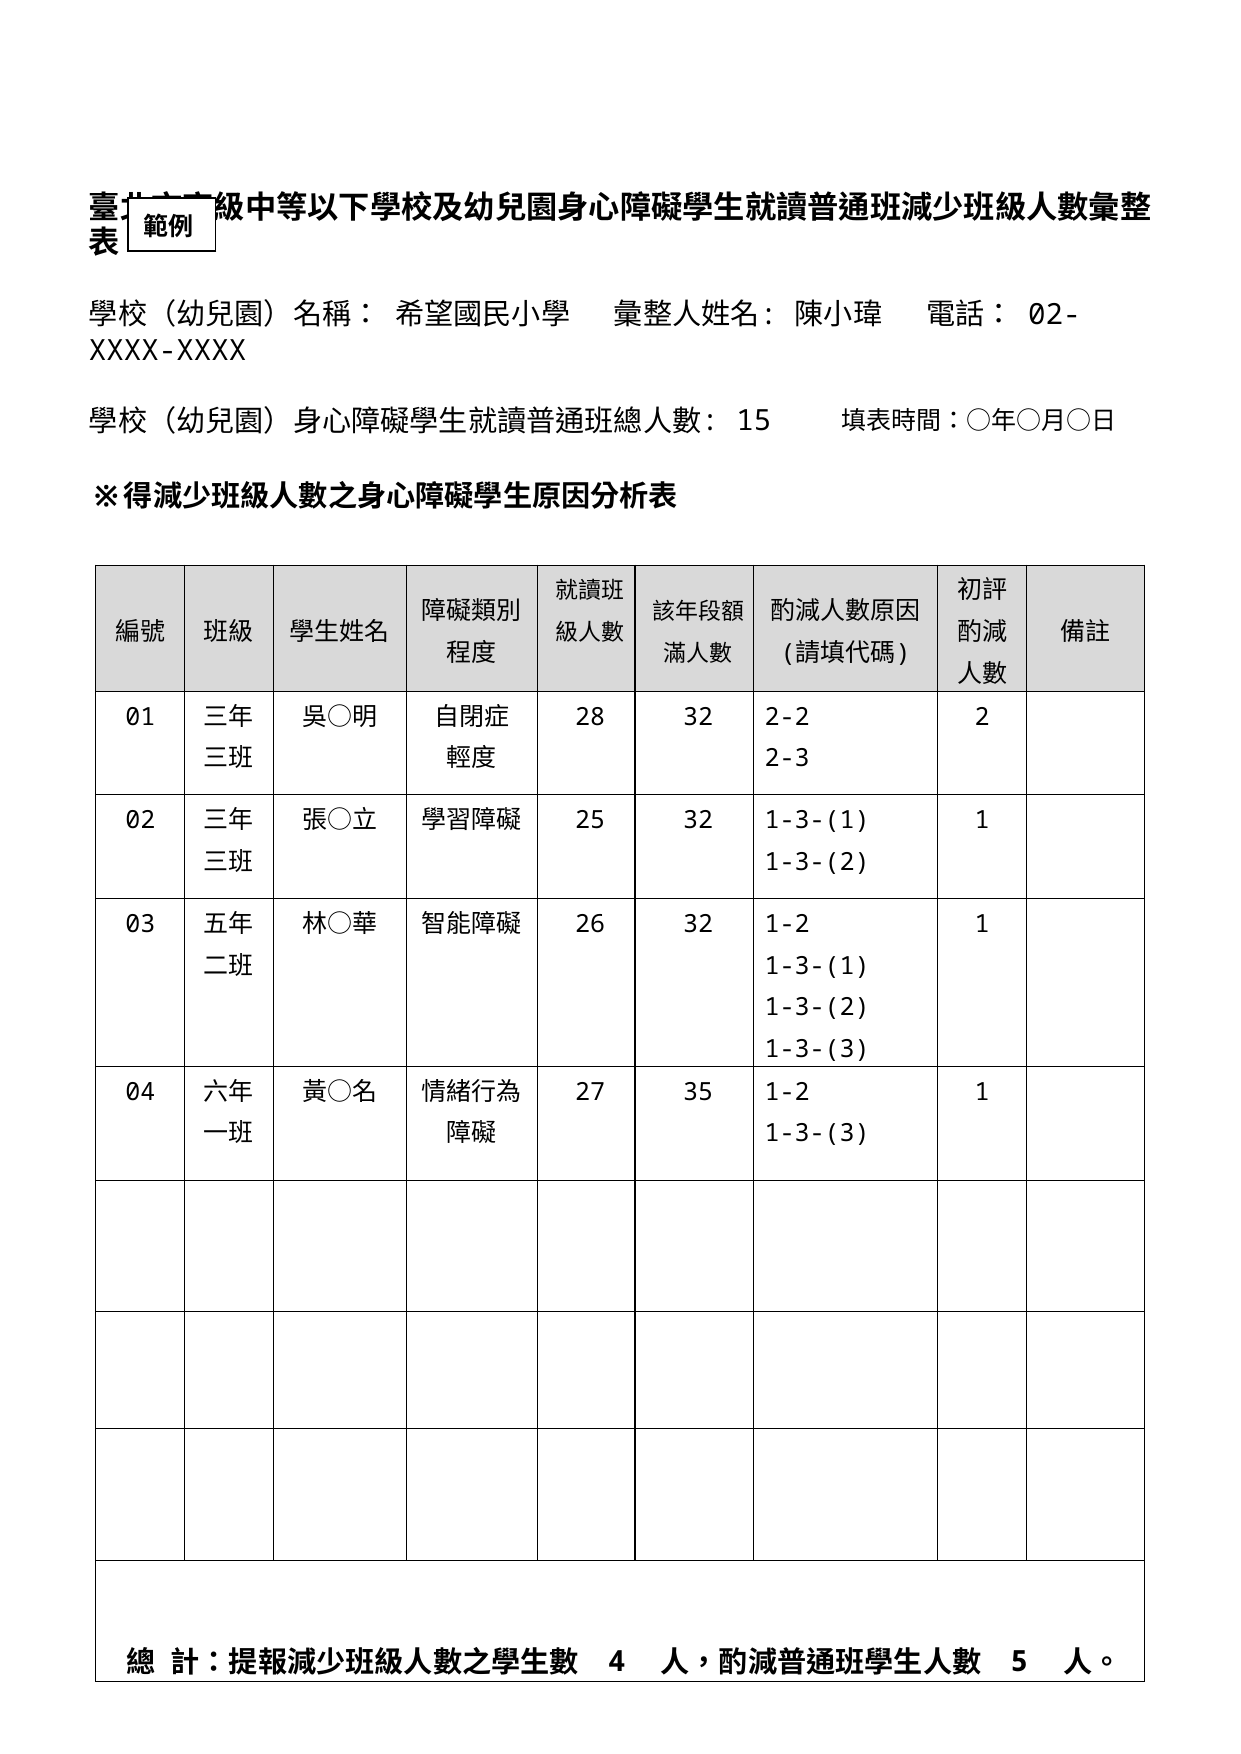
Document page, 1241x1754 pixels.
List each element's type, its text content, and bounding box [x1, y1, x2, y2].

table_header 該年段額滿人數 [636, 566, 753, 691]
table_cell 1 [938, 1067, 1026, 1180]
table_cell [1027, 1067, 1144, 1180]
table_cell [636, 1429, 753, 1559]
table_cell [754, 1312, 937, 1428]
table_header [129, 199, 215, 250]
table_cell [185, 1429, 273, 1559]
table_cell 五年 二班 [185, 899, 273, 1066]
table_cell [1027, 899, 1144, 1066]
table_cell 1-2 1-3-(1) 1-3-(2) 1-3-(3) [754, 899, 937, 1066]
table_header [96, 127, 462, 190]
table_cell 03 [96, 899, 184, 1066]
table_cell 2 [938, 692, 1026, 794]
table_cell 黃○名 [274, 1067, 406, 1180]
table_cell [407, 1429, 537, 1559]
table_cell 1 [938, 795, 1026, 898]
table_header 初評酌減 人數 [938, 566, 1026, 691]
table_cell 04 [96, 1067, 184, 1180]
table_cell [185, 1181, 273, 1311]
table_header 就讀班級人數 [538, 566, 634, 691]
table_cell [1027, 1312, 1144, 1428]
table_cell [938, 1181, 1026, 1311]
table_cell [96, 1312, 184, 1428]
table_cell [274, 1312, 406, 1428]
table_cell [938, 1429, 1026, 1559]
table_cell [407, 1181, 537, 1311]
text 學校（幼兒園）身心障礙學生就讀普通班總人數: 15 填表時間：○年○月○日 [89, 377, 1152, 439]
table_cell [636, 1181, 753, 1311]
table_cell 吳○明 [274, 692, 406, 794]
table_cell 01 [96, 692, 184, 794]
table_cell [1027, 692, 1144, 794]
table_cell [754, 1429, 937, 1559]
table_header 備註 [1027, 566, 1144, 691]
table_cell [938, 1312, 1026, 1428]
table_cell [96, 1429, 184, 1559]
table_cell 28 [538, 692, 634, 794]
table_header [854, 127, 1144, 190]
table_cell 02 [96, 795, 184, 898]
table_cell [636, 1312, 753, 1428]
table_header 編號 [96, 566, 184, 691]
table_cell 1-2 1-3-(3) [754, 1067, 937, 1180]
table_cell 情緒行為障礙 [407, 1067, 537, 1180]
table_cell [1027, 1181, 1144, 1311]
table_header [463, 127, 853, 190]
table_cell 2-2 2-3 [754, 692, 937, 794]
table_header 班級 [185, 566, 273, 691]
table_cell 32 [636, 899, 753, 1066]
table_cell 學習障礙 [407, 795, 537, 898]
table_cell [1027, 1429, 1144, 1559]
table_cell [274, 1429, 406, 1559]
text 學校（幼兒園）名稱： 希望國民小學 彙整人姓名: 陳小瑋 電話： 02-XXXX-XXXX [89, 296, 1152, 367]
table_cell 總 計：提報減少班級人數之學生數 4 人，酌減普通班學生人數 5 人。 [96, 1561, 1144, 1681]
table_cell 自閉症 輕度 [407, 692, 537, 794]
table_header 學生姓名 [274, 566, 406, 691]
table_cell 六年 一班 [185, 1067, 273, 1180]
table_cell 32 [636, 692, 753, 794]
table_header 障礙類別 程度 [407, 566, 537, 691]
table_cell [407, 1312, 537, 1428]
table_cell [185, 1312, 273, 1428]
table_cell 27 [538, 1067, 634, 1180]
table_cell 智能障礙 [407, 899, 537, 1066]
table_cell [538, 1181, 634, 1311]
table_cell 1 [938, 899, 1026, 1066]
table_cell [538, 1312, 634, 1428]
table_cell 林○華 [274, 899, 406, 1066]
table_cell 1-3-(1) 1-3-(2) [754, 795, 937, 898]
table_cell 26 [538, 899, 634, 1066]
table_cell 32 [636, 795, 753, 898]
table_cell [754, 1181, 937, 1311]
table_cell 35 [636, 1067, 753, 1180]
table_cell [1027, 795, 1144, 898]
table_cell 張○立 [274, 795, 406, 898]
table_cell [538, 1429, 634, 1559]
table_cell 三年 三班 [185, 795, 273, 898]
text ※得減少班級人數之身心障礙學生原因分析表 [89, 464, 1152, 517]
table_cell 25 [538, 795, 634, 898]
table_cell [96, 1181, 184, 1311]
table_cell 三年 三班 [185, 692, 273, 794]
table_cell [274, 1181, 406, 1311]
text 臺北市高級中等以下學校及幼兒園身心障礙學生就讀普通班減少班級人數彙整表 [89, 190, 1152, 261]
table_header 酌減人數原因 (請填代碼) [754, 566, 937, 691]
